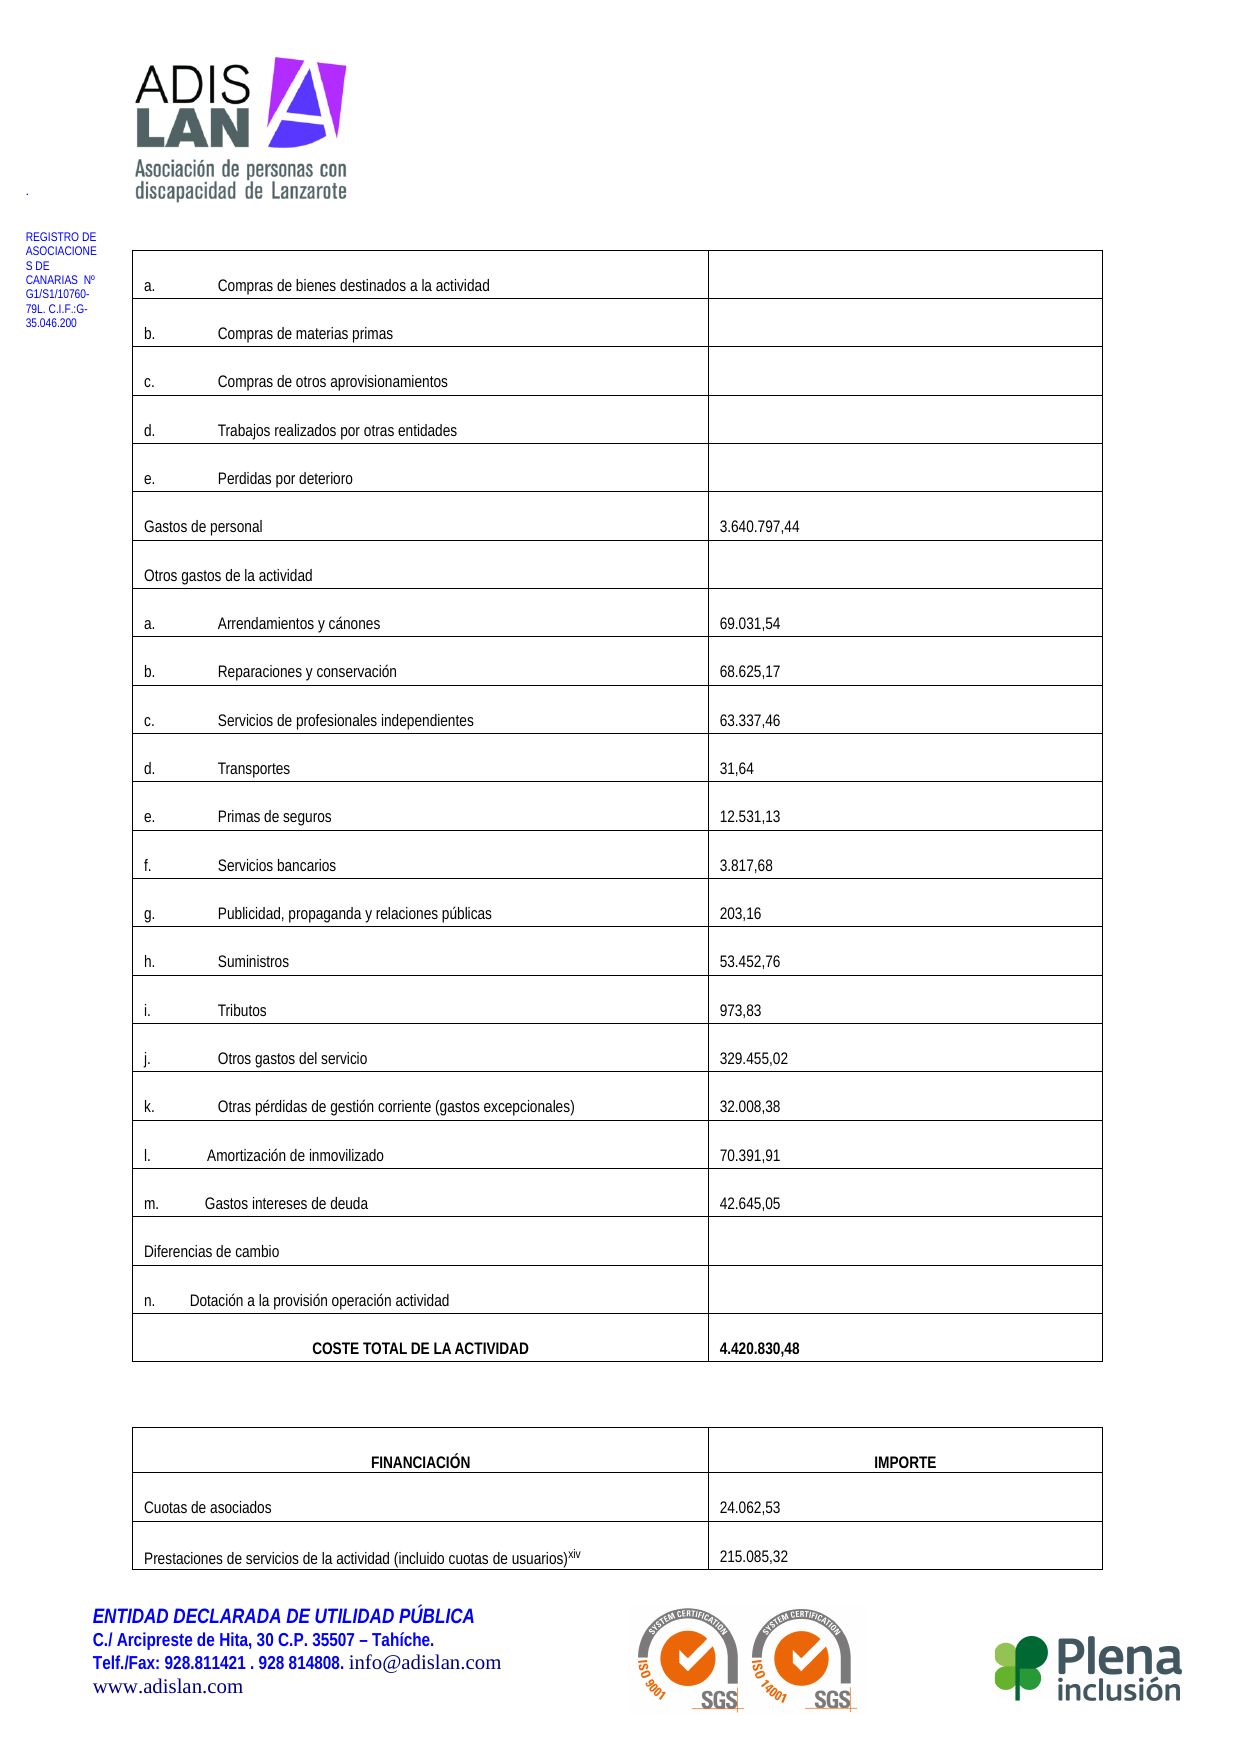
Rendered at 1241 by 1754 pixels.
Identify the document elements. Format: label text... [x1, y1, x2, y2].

table_cell 70.391,91 [709, 1121, 913, 1168]
table_cell [1030, 782, 1102, 829]
table_cell COSTE TOTAL DE LA ACTIVIDAD [133, 1314, 277, 1361]
table_cell 42.645,05 [709, 1169, 928, 1216]
table_cell 973,83 [1006, 976, 1102, 1023]
table_cell [709, 541, 760, 588]
table_cell Tributos [326, 976, 453, 1023]
table_cell l. Amortización de inmovilizado [133, 1121, 215, 1168]
table_header IMPORTE [709, 1428, 1102, 1472]
table_cell 31,64 [710, 734, 812, 781]
table_cell Diferencias de cambio [133, 1217, 324, 1264]
table_cell 329.455,02 [999, 1024, 1102, 1071]
table_cell Prestaciones de servicios de la actividad (incluido cuotas de usuarios) [133, 1522, 708, 1569]
table_cell Otros gastos de la actividad [571, 541, 708, 588]
table_header FINANCIACIÓN [133, 1428, 708, 1472]
table_cell Transportes [461, 734, 581, 781]
table_cell Cuotas de asociados [133, 1473, 708, 1521]
table_cell [709, 444, 1102, 491]
table_cell 32.008,38 [709, 1072, 900, 1119]
table_cell Servicios bancarios [133, 831, 249, 878]
table_cell [709, 299, 1102, 346]
table_cell [996, 1072, 1102, 1119]
table_cell [977, 1217, 1102, 1264]
table_cell 329.455,02 [780, 1024, 887, 1071]
table_cell Otras pérdidas de gestión corriente (gastos excepcionales) [133, 1072, 221, 1119]
table_cell [975, 541, 1102, 588]
table_cell 3.817,68 [1024, 831, 1102, 878]
table_cell Otros gastos del servicio [299, 1024, 486, 1071]
table_cell 973,83 [768, 976, 875, 1023]
table_cell Otros gastos del servicio [133, 1024, 227, 1071]
table_cell Servicios de profesionales independientes [489, 686, 607, 733]
table_cell n. Dotación a la provisión operación actividad [133, 1266, 299, 1313]
table_cell Servicios de profesionales independientes [133, 686, 266, 733]
table_cell [971, 1266, 1102, 1313]
table_cell 69.031,54 [1055, 589, 1102, 636]
table_cell 215.085,32 [709, 1522, 1102, 1569]
table_cell Trabajos realizados por otras entidades [133, 396, 708, 443]
table_cell [830, 1217, 938, 1264]
table_cell [709, 396, 1102, 443]
table_cell Arrendamientos y cánones [133, 589, 277, 636]
table_cell [1049, 637, 1102, 684]
table_cell Otros gastos de la actividad [133, 541, 283, 588]
table_cell 24.062,53 [709, 1473, 1102, 1521]
table_cell Reparaciones y conservación [686, 637, 708, 684]
table_cell Publicidad, propaganda y relaciones públicas [380, 879, 505, 926]
table_cell 53.452,76 [755, 927, 862, 974]
table_cell Arrendamientos y cánones [674, 589, 708, 636]
table_cell [828, 1266, 953, 1313]
table_cell [983, 1169, 1102, 1216]
table_cell [1037, 734, 1102, 781]
table_cell Suministros [354, 927, 479, 974]
table_cell Compras de otros aprovisionamientos [133, 347, 708, 394]
table_cell [709, 347, 1102, 394]
table_cell 4.420.830,48 [753, 1314, 1102, 1361]
table_cell Perdidas por deterioro [133, 444, 708, 491]
table_cell Tributos [133, 976, 233, 1023]
table_cell m. Gastos intereses de deuda [217, 1169, 349, 1216]
table_cell 12.531,13 [721, 782, 824, 829]
table_cell 68.625,17 [709, 637, 786, 684]
table_cell Arrendamientos y cánones [543, 589, 659, 636]
table_cell [709, 251, 1102, 298]
table_cell [1043, 686, 1102, 733]
table_cell [990, 1121, 1102, 1168]
table_cell Gastos de personal [133, 492, 290, 539]
table_cell 69.031,54 [709, 589, 774, 636]
table_cell 3.640.797,44 [709, 492, 1102, 539]
table_cell 53.452,76 [1012, 927, 1102, 974]
table_cell 203,16 [1018, 879, 1102, 926]
table_cell 203,16 [745, 879, 849, 926]
table_cell Otras pérdidas de gestión corriente (gastos excepcionales) [272, 1072, 708, 1119]
table_cell Reparaciones y conservación [515, 637, 634, 684]
table_cell Servicios bancarios [407, 831, 531, 878]
table_cell Reparaciones y conservación [133, 637, 271, 684]
table_cell m. Gastos intereses de deuda [133, 1169, 211, 1216]
table_cell Publicidad, propaganda y relaciones públicas [133, 879, 243, 926]
table_cell Suministros [133, 927, 239, 974]
table_cell Compras de materias primas [133, 299, 708, 346]
table_cell 3.817,68 [733, 831, 837, 878]
table_cell Primas de seguros [133, 782, 255, 829]
table_cell Primas de seguros [435, 782, 556, 829]
table_cell [593, 492, 708, 539]
table_cell Transportes [133, 734, 261, 781]
table_cell l. Amortización de inmovilizado [243, 1121, 708, 1168]
table_cell 63.337,46 [709, 686, 799, 733]
table_cell Compras de bienes destinados a la actividad [133, 251, 708, 298]
